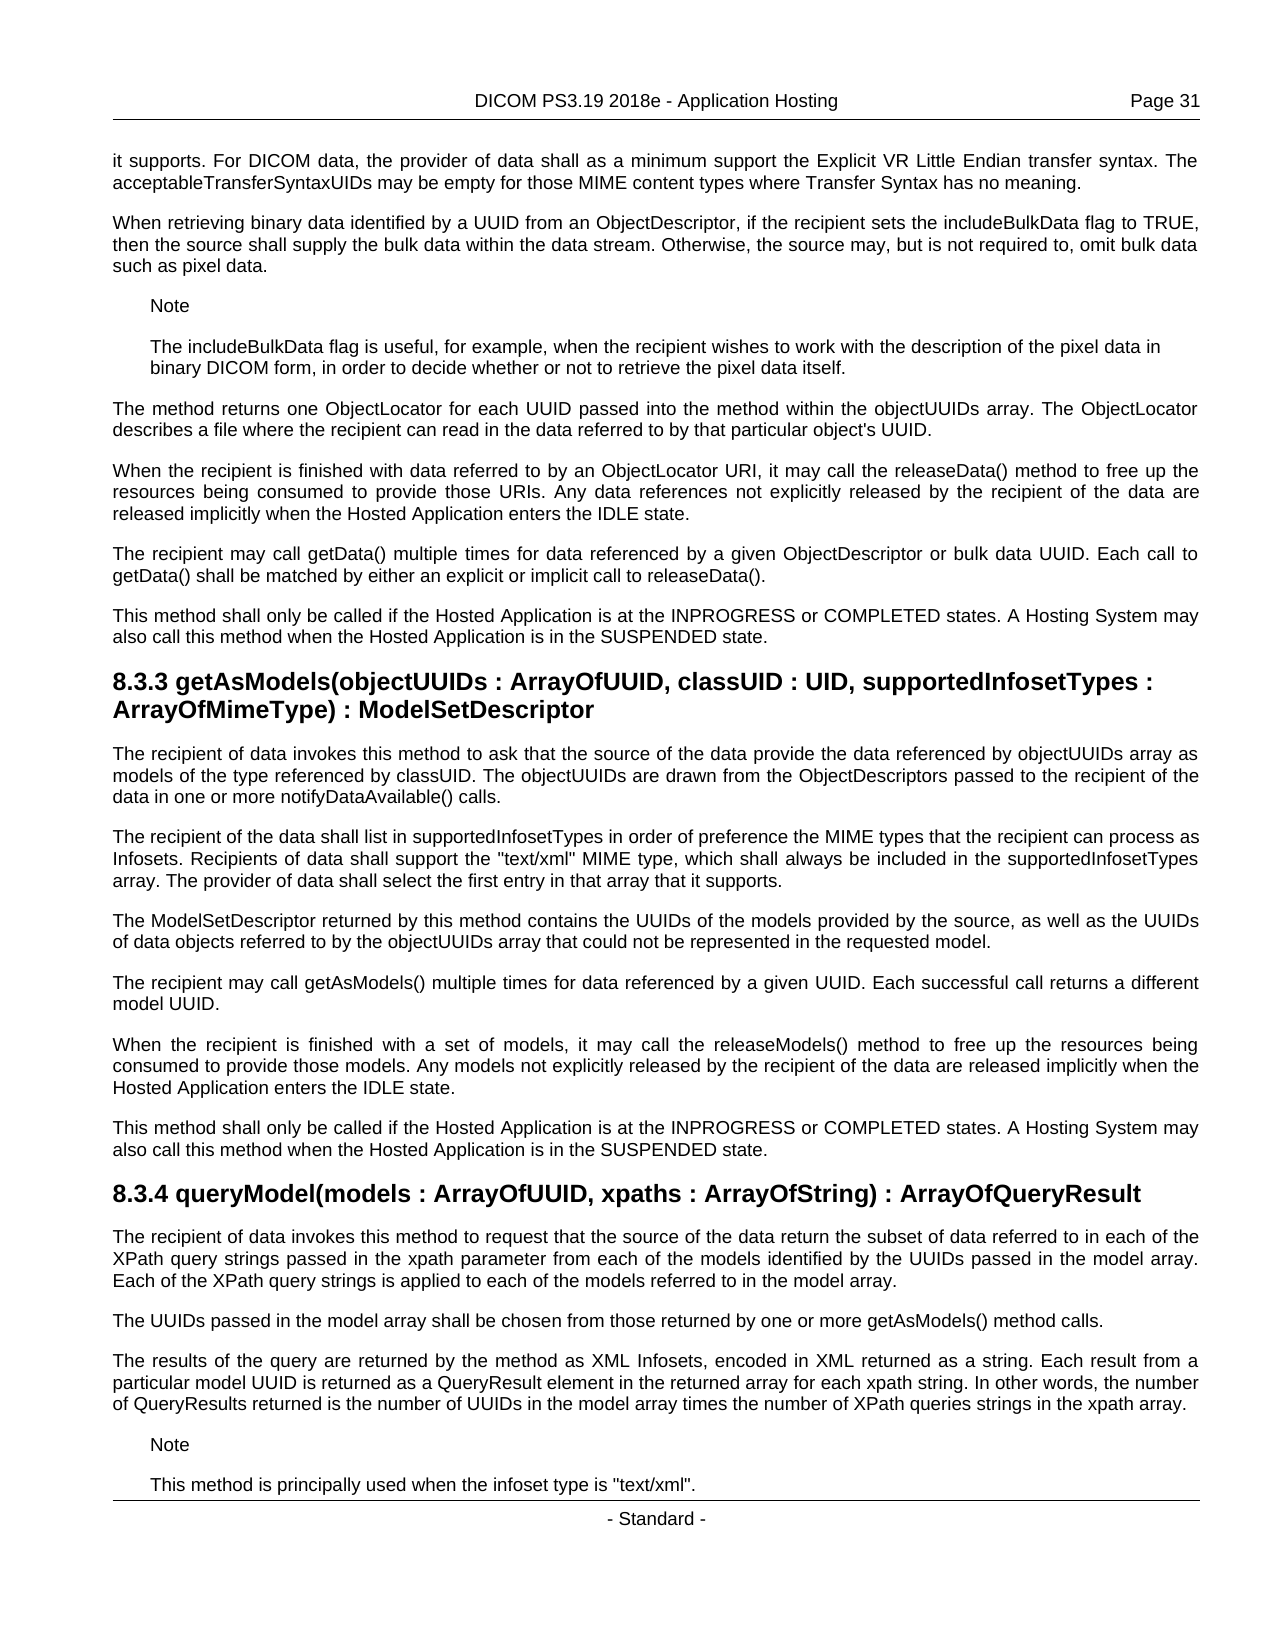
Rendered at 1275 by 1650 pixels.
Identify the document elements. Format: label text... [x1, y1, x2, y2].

text Note [150, 1433, 1162, 1455]
text This method is principally used when the infoset type is "text/xml". [150, 1474, 1162, 1495]
text The recipient of data invokes this method to request that the source of the data return the subset of data referred to in each of the XPath query strings passed in the xpath parameter from each of the models identified by the UUIDs passed in the model array. Each of the XPath query strings is applied to each of the models referred to in the model array. [112, 1226, 1200, 1291]
text it supports. For DICOM data, the provider of data shall as a minimum support the Explicit VR Little Endian transfer syntax. The acceptableTransferSyntaxUIDs may be empty for those MIME content types where Transfer Syntax has no meaning. [112, 150, 1200, 193]
text The recipient may call getAsModels() multiple times for data referenced by a given UUID. Each successful call returns a different model UUID. [112, 972, 1200, 1015]
text Note [150, 295, 1162, 317]
text The recipient of data invokes this method to ask that the source of the data provide the data referenced by objectUUIDs array as models of the type referenced by classUID. The objectUUIDs are drawn from the ObjectDescriptors passed to the recipient of the data in one or more notifyDataAvailable() calls. [112, 743, 1200, 807]
text 8.3.4 queryModel(models : ArrayOfUUID, xpaths : ArrayOfString) : ArrayOfQueryResult [112, 1179, 1200, 1207]
text The results of the query are returned by the method as XML Infosets, encoded in XML returned as a string. Each result from a particular model UUID is returned as a QueryResult element in the returned array for each xpath string. In other words, the number of QueryResults returned is the number of UUIDs in the model array times the number of XPath queries strings in the xpath array. [112, 1350, 1200, 1415]
text The ModelSetDescriptor returned by this method contains the UUIDs of the models provided by the source, as well as the UUIDs of data objects referred to by the objectUUIDs array that could not be represented in the requested model. [112, 910, 1200, 953]
text When the recipient is finished with data referred to by an ObjectLocator URI, it may call the releaseData() method to free up the resources being consumed to provide those URIs. Any data references not explicitly released by the recipient of the data are released implicitly when the Hosted Application enters the IDLE state. [112, 459, 1200, 524]
text The includeBulkData flag is useful, for example, when the recipient wishes to work with the description of the pixel data in binary DICOM form, in order to decide whether or not to retrieve the pixel data itself. [150, 336, 1162, 379]
text The recipient of the data shall list in supportedInfosetTypes in order of preference the MIME types that the recipient can process as Infosets. Recipients of data shall support the "text/xml" MIME type, which shall always be included in the supportedInfosetTypes array. The provider of data shall select the first entry in that array that it supports. [112, 826, 1200, 891]
text 8.3.3 getAsModels(objectUUIDs : ArrayOfUUID, classUID : UID, supportedInfosetTypes : ArrayOfMimeType) : ModelSetDescriptor [112, 667, 1200, 724]
text This method shall only be called if the Hosted Application is at the INPROGRESS or COMPLETED states. A Hosting System may also call this method when the Hosted Application is in the SUSPENDED state. [112, 605, 1200, 648]
text This method shall only be called if the Hosted Application is at the INPROGRESS or COMPLETED states. A Hosting System may also call this method when the Hosted Application is in the SUSPENDED state. [112, 1117, 1200, 1160]
text The UUIDs passed in the model array shall be chosen from those returned by one or more getAsModels() method calls. [112, 1310, 1200, 1331]
text The method returns one ObjectLocator for each UUID passed into the method within the objectUUIDs array. The ObjectLocator describes a file where the recipient can read in the data referred to by that particular object's UUID. [112, 397, 1200, 441]
text When retrieving binary data identified by a UUID from an ObjectDescriptor, if the recipient sets the includeBulkData flag to TRUE, then the source shall supply the bulk data within the data stream. Otherwise, the source may, but is not required to, omit bulk data such as pixel data. [112, 212, 1200, 277]
text The recipient may call getData() multiple times for data referenced by a given ObjectDescriptor or bulk data UUID. Each call to getData() shall be matched by either an explicit or implicit call to releaseData(). [112, 543, 1200, 586]
text When the recipient is finished with a set of models, it may call the releaseModels() method to free up the resources being consumed to provide those models. Any models not explicitly released by the recipient of the data are released implicitly when the Hosted Application enters the IDLE state. [112, 1033, 1200, 1098]
